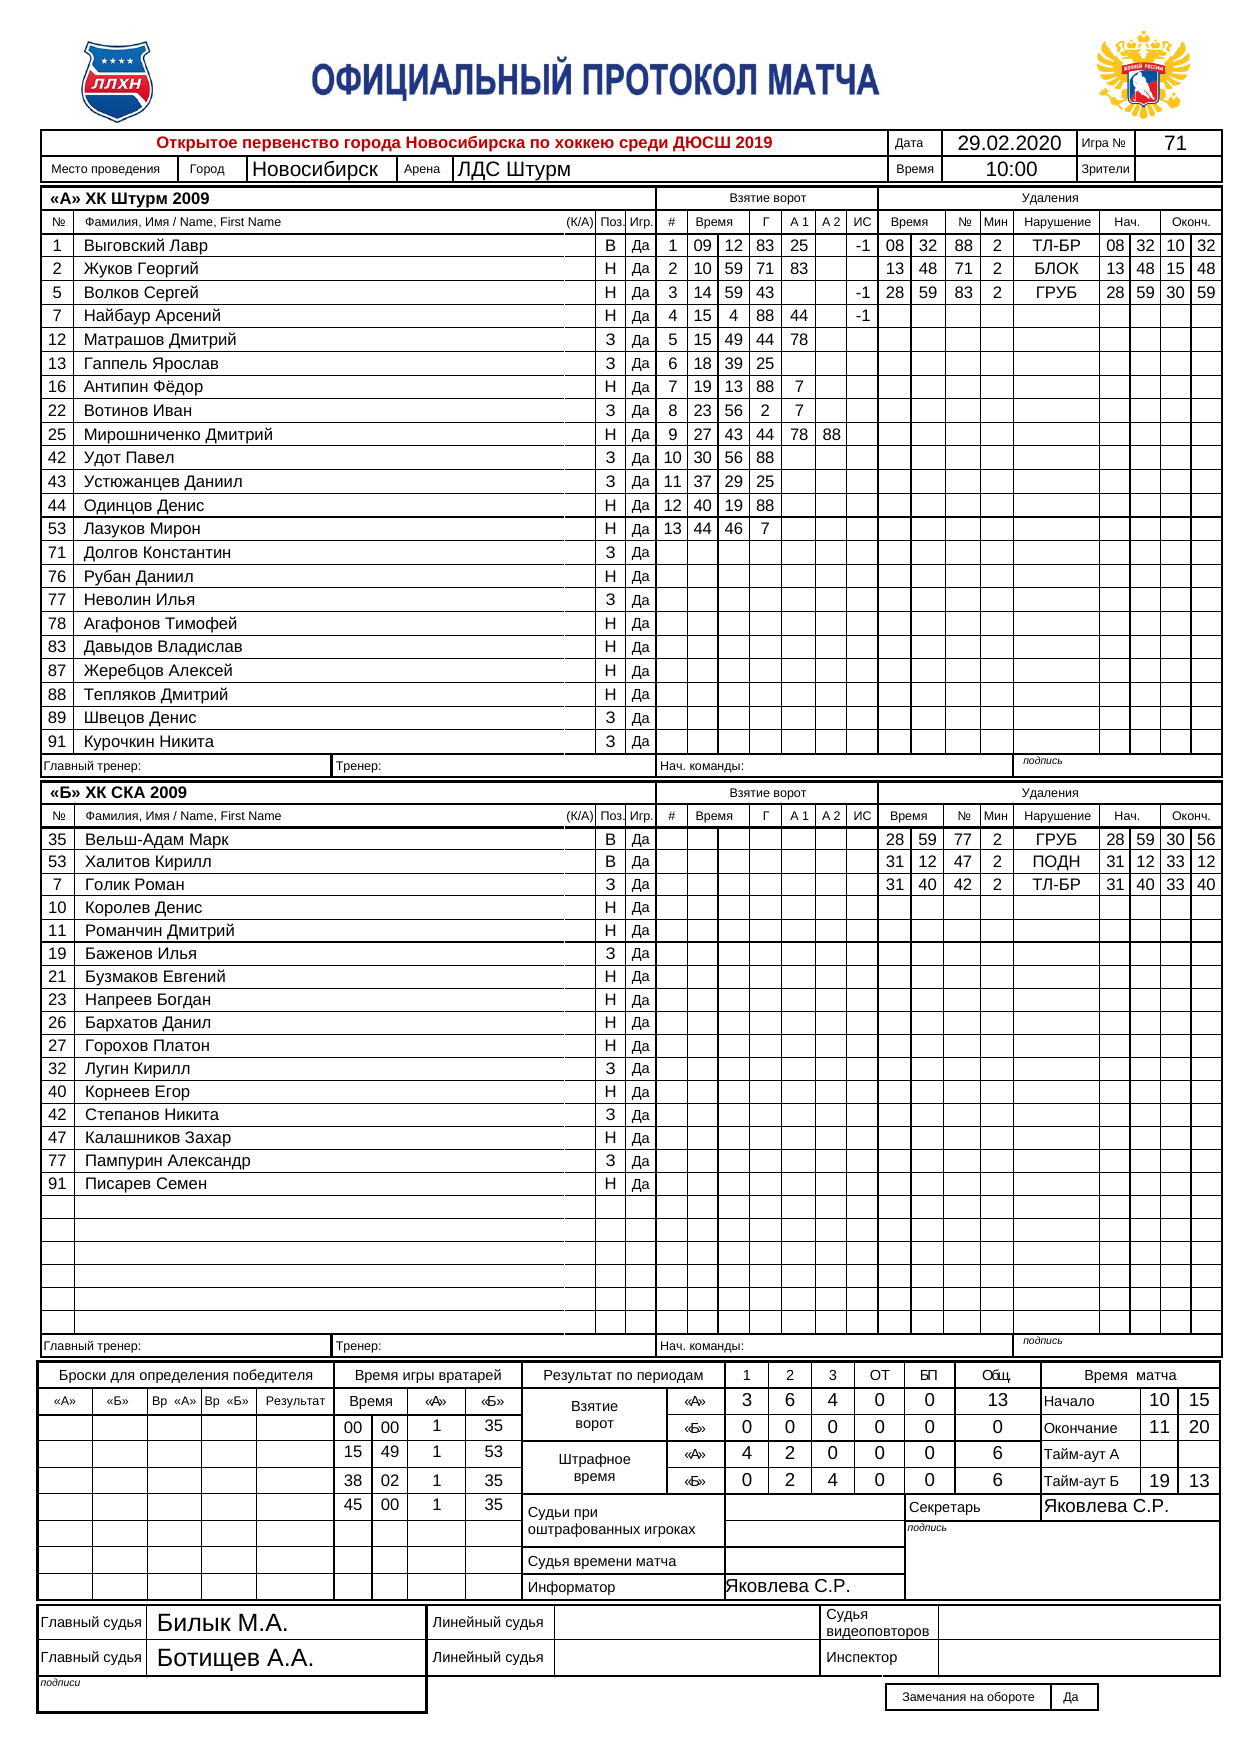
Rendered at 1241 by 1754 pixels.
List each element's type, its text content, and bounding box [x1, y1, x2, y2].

table_cell [782, 1173, 815, 1195]
table_cell [946, 423, 980, 445]
table_cell [912, 1058, 943, 1079]
table_cell -1 [847, 305, 877, 327]
table_cell [1192, 1058, 1221, 1079]
table_cell [750, 1012, 781, 1033]
table_cell [1100, 1012, 1129, 1033]
table_cell [750, 683, 781, 706]
table_cell [912, 920, 943, 941]
table_cell [1192, 707, 1221, 729]
table_cell [816, 588, 846, 611]
table_cell [657, 829, 687, 849]
table_cell [565, 423, 595, 445]
table_cell [981, 470, 1013, 493]
table_cell [1131, 659, 1160, 682]
table_cell [912, 966, 943, 987]
table_cell [565, 612, 595, 634]
table_cell [1161, 636, 1190, 658]
table_cell [1014, 1035, 1099, 1057]
table_cell [1100, 352, 1129, 374]
table_cell [1131, 1219, 1160, 1241]
table_cell [1100, 518, 1129, 540]
table_cell [1131, 305, 1160, 327]
table_cell 0 [769, 1415, 811, 1440]
table_cell [565, 1265, 595, 1287]
table_cell 16 [42, 376, 73, 398]
table_cell [816, 730, 846, 753]
table_cell 40 [1131, 874, 1160, 895]
table_cell [1100, 423, 1129, 445]
table_cell [946, 399, 980, 422]
table_cell [565, 874, 595, 895]
table_cell [782, 518, 815, 540]
table_cell [657, 943, 687, 964]
table_cell З [596, 730, 625, 753]
table_cell [750, 874, 781, 895]
table_cell Фамилия, Имя / Name, First Name [75, 805, 565, 826]
table_cell 33 [1161, 874, 1190, 895]
table_cell [879, 1058, 910, 1079]
table_cell [981, 376, 1013, 398]
table_cell [93, 1547, 147, 1573]
table_cell [944, 1058, 980, 1079]
table_cell [1014, 305, 1099, 327]
table_cell [1014, 1081, 1099, 1103]
table_cell Да [626, 565, 655, 587]
table_cell [565, 707, 595, 729]
table_cell [1100, 1104, 1129, 1126]
table_cell [879, 328, 910, 351]
table_cell [1014, 518, 1099, 540]
table_cell [879, 730, 910, 753]
table_cell [1161, 305, 1190, 327]
table_cell [981, 1219, 1013, 1241]
table_cell Нач. команды: [657, 1335, 1012, 1356]
table_cell [1014, 1219, 1099, 1241]
table_cell Нач. [1100, 211, 1160, 233]
table_cell 00 [335, 1416, 371, 1440]
table_cell 2 [42, 257, 73, 280]
table_cell [1131, 683, 1160, 706]
table_cell [1161, 352, 1190, 374]
table_cell [1192, 1288, 1221, 1310]
table_cell «Б» [668, 1468, 724, 1493]
table_cell 44 [782, 305, 815, 327]
table_cell Яковлева С.Р. [1042, 1495, 1219, 1520]
table_cell [750, 1265, 781, 1287]
table_cell 19 [42, 943, 74, 964]
table_cell [946, 518, 980, 540]
table_cell [688, 636, 717, 658]
table_cell [879, 518, 910, 540]
table_cell [1192, 494, 1221, 516]
table_cell [1014, 423, 1099, 445]
table_cell [148, 1494, 201, 1520]
table_cell Да [626, 423, 655, 445]
table_cell [946, 707, 980, 729]
table_cell Да [626, 829, 655, 849]
table_cell [1161, 1150, 1190, 1172]
table_cell [847, 829, 877, 849]
table_cell [688, 541, 717, 564]
table_cell [1100, 1058, 1129, 1079]
table_cell [981, 1311, 1013, 1333]
table_cell 71 [946, 257, 980, 280]
table_cell 2 [981, 850, 1013, 872]
table_cell 25 [750, 352, 781, 374]
table_cell [148, 1547, 201, 1573]
table_cell [879, 966, 910, 987]
table_cell [1192, 470, 1221, 493]
table_cell 88 [42, 683, 73, 706]
table_cell [565, 235, 595, 256]
table_cell [93, 1468, 147, 1493]
table_cell [879, 612, 910, 634]
table_cell [946, 565, 980, 587]
table_cell [726, 1548, 904, 1573]
table_cell 6 [769, 1389, 811, 1413]
table_cell [912, 659, 945, 682]
table_cell [565, 1196, 595, 1218]
table_cell [912, 541, 945, 564]
table_cell ТЛ-БР [1014, 235, 1099, 256]
table_cell [847, 423, 877, 445]
table_cell [719, 565, 749, 587]
table_cell 13 [42, 352, 73, 374]
table_cell [1161, 943, 1190, 964]
table_cell [847, 1058, 877, 1079]
table_cell [944, 1173, 980, 1195]
table_cell [944, 1150, 980, 1172]
table_cell 25 [42, 423, 73, 445]
table_cell [944, 1081, 980, 1103]
table_cell 88 [816, 423, 846, 445]
table_cell [688, 920, 717, 941]
table_cell [565, 659, 595, 682]
table_cell 31 [1100, 874, 1129, 895]
table_cell [257, 1547, 333, 1573]
table_cell [1131, 588, 1160, 611]
table_cell [1192, 896, 1221, 918]
table_cell [1014, 707, 1099, 729]
table_cell 7 [750, 518, 781, 540]
table_cell [816, 1242, 846, 1264]
table_cell [1192, 1219, 1221, 1241]
table_cell [879, 943, 910, 964]
table_cell [565, 829, 595, 849]
table_cell [1161, 399, 1190, 422]
table_cell Тренер: [333, 1335, 655, 1356]
table_cell 83 [782, 257, 815, 280]
table_cell [565, 588, 595, 611]
table_cell Вр «Б» [202, 1389, 256, 1413]
table_cell 42 [42, 1104, 74, 1126]
table_cell 91 [42, 730, 73, 753]
table_cell [879, 305, 910, 327]
table_cell [657, 636, 687, 658]
table_cell [1131, 1081, 1160, 1103]
table_cell 7 [782, 399, 815, 422]
table_cell Игр. [626, 211, 655, 233]
table_cell Тепляков Дмитрий [74, 683, 564, 706]
table_cell [782, 829, 815, 849]
table_cell [816, 920, 846, 941]
table_cell Одинцов Денис [74, 494, 564, 516]
table_cell 3 [657, 281, 687, 303]
table_cell [1014, 920, 1099, 941]
table_cell 2 [769, 1442, 811, 1467]
table_cell Халитов Кирилл [75, 850, 564, 872]
table_cell 42 [42, 446, 73, 469]
table_cell Да [626, 683, 655, 706]
table_cell [750, 1035, 781, 1057]
table_cell [816, 829, 846, 849]
table_cell [912, 1127, 943, 1149]
table_cell Время [688, 211, 749, 233]
table_cell [782, 612, 815, 634]
table_cell Главный судья [39, 1606, 146, 1639]
table_cell [688, 588, 717, 611]
table_cell [782, 707, 815, 729]
table_cell [1131, 352, 1160, 374]
table_cell [202, 1468, 256, 1493]
table_cell [1100, 328, 1129, 351]
table_cell [1131, 376, 1160, 398]
table_cell 71 [42, 541, 73, 564]
table_cell [782, 1104, 815, 1126]
table_cell [879, 683, 910, 706]
table_cell Н [596, 683, 625, 706]
table_cell 13 [719, 376, 749, 398]
table_cell А 2 [816, 805, 846, 826]
table_cell Н [596, 376, 625, 398]
table_cell [879, 423, 910, 445]
table_cell [912, 470, 945, 493]
table_cell 48 [1131, 257, 1160, 280]
table_cell 08 [1100, 235, 1129, 256]
table_cell Главный тренер: [42, 755, 330, 776]
table_cell [816, 683, 846, 706]
table_cell [981, 966, 1013, 987]
table_cell [1192, 1127, 1221, 1149]
table_cell [657, 1058, 687, 1079]
table_cell [657, 1311, 687, 1333]
table_cell [816, 896, 846, 918]
table_cell [981, 1058, 1013, 1079]
table_cell Н [596, 1127, 625, 1149]
table_cell Найбаур Арсений [74, 305, 564, 327]
table_cell [1014, 943, 1099, 964]
table_cell 0 [855, 1389, 904, 1413]
table_cell Главный тренер: [42, 1335, 330, 1356]
table_cell 0 [855, 1468, 904, 1493]
table_cell [688, 1012, 717, 1033]
table_cell [719, 943, 749, 964]
table_cell Да [626, 636, 655, 658]
table_cell [847, 470, 877, 493]
table_cell [565, 1127, 595, 1149]
table_cell [816, 328, 846, 351]
table_cell [719, 730, 749, 753]
table_cell [1100, 541, 1129, 564]
table_cell [1192, 1173, 1221, 1195]
table_cell Да [626, 943, 655, 964]
table_cell [847, 989, 877, 1011]
table_cell [688, 989, 717, 1011]
table_cell Степанов Никита [75, 1104, 564, 1126]
table_cell [626, 1311, 655, 1333]
table_cell Да [626, 896, 655, 918]
table_cell [750, 829, 781, 849]
table_cell [1192, 328, 1221, 351]
table_cell [1100, 588, 1129, 611]
table_cell [565, 850, 595, 872]
table_cell [1014, 588, 1099, 611]
table_cell Нач. [1100, 805, 1160, 826]
table_cell Время [688, 805, 749, 826]
table_cell [912, 1173, 943, 1195]
table_cell 32 [42, 1058, 74, 1079]
table_cell [816, 565, 846, 587]
table_cell 7 [657, 376, 687, 398]
table_cell [1014, 966, 1099, 987]
table_cell [912, 1265, 943, 1287]
table_cell [257, 1494, 333, 1520]
table_cell [981, 1242, 1013, 1264]
table_cell 78 [42, 612, 73, 634]
table_cell 88 [750, 446, 781, 469]
table_cell [1014, 1012, 1099, 1033]
table_cell [1100, 1265, 1129, 1287]
table_cell [944, 966, 980, 987]
table_cell 83 [750, 235, 781, 256]
table_cell [1192, 1265, 1221, 1287]
table_cell Судьи при оштрафованных игроках [523, 1495, 724, 1546]
table_header Замечания на обороте [887, 1685, 1050, 1709]
table_cell Бархатов Данил [75, 1012, 564, 1033]
table_header Да [1052, 1685, 1097, 1709]
table_cell [688, 896, 717, 918]
table_cell 09 [688, 235, 717, 256]
table_cell [75, 1242, 564, 1264]
table_cell [1161, 1288, 1190, 1310]
table_cell 10 [1161, 235, 1190, 256]
table_cell 15 [1161, 257, 1190, 280]
table_cell Да [626, 518, 655, 540]
table_cell [75, 1265, 564, 1287]
table_cell «Б» [668, 1415, 724, 1440]
table_cell [1100, 399, 1129, 422]
table_cell [912, 305, 945, 327]
table_cell [596, 1288, 625, 1310]
table_cell [626, 1288, 655, 1310]
table_cell [1192, 541, 1221, 564]
table_cell 49 [373, 1441, 407, 1467]
table_cell [1014, 399, 1099, 422]
table_cell Н [596, 423, 625, 445]
table_cell [912, 730, 945, 753]
table_cell [816, 1219, 846, 1241]
table_cell [1131, 565, 1160, 587]
table_cell [750, 1081, 781, 1103]
table_cell «А» [39, 1389, 92, 1413]
table_header Общ. [956, 1363, 1040, 1387]
table_cell [1131, 707, 1160, 729]
table_cell 88 [946, 235, 980, 256]
table_cell подпись [906, 1522, 1219, 1599]
table_cell [981, 1288, 1013, 1310]
table_cell Оконч. [1161, 805, 1221, 826]
table_cell 83 [42, 636, 73, 658]
table_cell подпись [1014, 1335, 1221, 1356]
table_cell [879, 1150, 910, 1172]
table_cell Да [626, 376, 655, 398]
table_cell [1099, 1682, 1220, 1711]
table_cell [1192, 1104, 1221, 1126]
table_cell [782, 1196, 815, 1218]
table_cell 83 [946, 281, 980, 303]
table_cell [565, 966, 595, 987]
table_cell [782, 850, 815, 872]
table_cell 2 [981, 874, 1013, 895]
table_cell Н [596, 612, 625, 634]
table_cell 59 [1192, 281, 1221, 303]
table_cell [750, 920, 781, 941]
table_cell 5 [42, 281, 73, 303]
table_cell [1192, 1012, 1221, 1033]
table_cell [782, 874, 815, 895]
table_cell [1014, 989, 1099, 1011]
table_cell [1192, 730, 1221, 753]
table_cell Г [750, 211, 781, 233]
table_cell [42, 1219, 74, 1241]
table_cell [750, 707, 781, 729]
table_cell Да [626, 235, 655, 256]
table_cell Да [626, 1127, 655, 1149]
table_cell [816, 636, 846, 658]
table_cell [981, 518, 1013, 540]
table_cell [1014, 1104, 1099, 1126]
table_cell Жуков Георгий [74, 257, 564, 280]
table_cell 35 [466, 1494, 521, 1520]
table_cell [1161, 989, 1190, 1011]
table_cell [596, 1219, 625, 1241]
table_cell 0 [956, 1415, 1040, 1440]
table_header 1 [726, 1363, 768, 1387]
table_cell [847, 565, 877, 587]
table_cell [565, 518, 595, 540]
table_cell Калашников Захар [75, 1127, 564, 1149]
table_cell Да [626, 707, 655, 729]
table_cell Романчин Дмитрий [75, 920, 564, 941]
table_cell [657, 659, 687, 682]
table_cell [565, 1242, 595, 1264]
table_cell [657, 896, 687, 918]
table_cell # [657, 805, 687, 826]
table_cell 47 [42, 1127, 74, 1149]
table_cell [657, 850, 687, 872]
table_cell [657, 565, 687, 587]
table_cell [565, 376, 595, 398]
table_header 3 [812, 1363, 854, 1387]
table_cell [782, 966, 815, 987]
table_cell [1131, 1104, 1160, 1126]
table_cell [1100, 494, 1129, 516]
table_cell [981, 1265, 1013, 1287]
table_cell 1 [408, 1494, 465, 1520]
table_cell [912, 399, 945, 422]
table_cell [719, 850, 749, 872]
table_cell 11 [42, 920, 74, 941]
table_header Игра № [1078, 131, 1134, 155]
table_cell [1161, 1081, 1190, 1103]
table_cell Г [750, 805, 781, 826]
table_cell [1131, 612, 1160, 634]
table_cell [847, 376, 877, 398]
table_cell 7 [42, 305, 73, 327]
table_cell [148, 1416, 201, 1440]
table_cell 37 [688, 470, 717, 493]
table_cell [626, 1219, 655, 1241]
table_cell 44 [750, 328, 781, 351]
table_cell 0 [812, 1415, 854, 1440]
table_cell Инспектор [821, 1640, 938, 1675]
table_cell [1161, 707, 1190, 729]
table_cell [202, 1494, 256, 1520]
table_cell [847, 707, 877, 729]
table_cell [657, 1173, 687, 1195]
table_cell [1100, 730, 1129, 753]
table_cell Да [626, 446, 655, 469]
table_cell [719, 1035, 749, 1057]
table_cell 59 [1131, 829, 1160, 849]
table_cell ГРУБ [1014, 281, 1099, 303]
table_cell 46 [719, 518, 749, 540]
table_cell [912, 328, 945, 351]
table_cell [879, 989, 910, 1011]
table_cell 2 [657, 257, 687, 280]
table_header Время матча [1042, 1363, 1219, 1387]
table_cell [1192, 1035, 1221, 1057]
table_cell [1131, 494, 1160, 516]
table_cell «Б » [466, 1389, 521, 1413]
table_cell [782, 636, 815, 658]
table_cell Жеребцов Алексей [74, 659, 564, 682]
table_cell [816, 1265, 846, 1287]
table_cell [981, 1081, 1013, 1103]
table_cell [75, 1196, 564, 1218]
table_cell [782, 683, 815, 706]
table_cell [912, 612, 945, 634]
table_cell [879, 494, 910, 516]
table_cell 10 [657, 446, 687, 469]
table_cell 23 [688, 399, 717, 422]
table_cell 33 [1161, 850, 1190, 872]
table_cell Лугин Кирилл [75, 1058, 564, 1079]
table_cell [1131, 541, 1160, 564]
table_cell [750, 565, 781, 587]
table_cell 0 [905, 1468, 954, 1493]
table_cell [657, 1127, 687, 1149]
table_cell [981, 1104, 1013, 1126]
table_cell 78 [782, 328, 815, 351]
table_cell 35 [466, 1416, 521, 1440]
table_cell [1131, 1058, 1160, 1079]
table_cell Курочкин Никита [74, 730, 564, 753]
table_cell [1131, 1035, 1160, 1057]
table_cell Н [596, 659, 625, 682]
table_cell 13 [879, 257, 910, 280]
table_cell [879, 1012, 910, 1033]
table_cell 28 [1100, 829, 1129, 849]
table_cell [912, 1311, 943, 1333]
table_cell [1192, 518, 1221, 540]
table_cell [1161, 1242, 1190, 1264]
table_cell [688, 1058, 717, 1079]
table_cell Голик Роман [75, 874, 564, 895]
table_cell Нарушение [1014, 805, 1099, 826]
table_cell № [42, 805, 74, 826]
table_cell [946, 612, 980, 634]
table_cell [847, 352, 877, 374]
table_cell 13 [657, 518, 687, 540]
table_cell [879, 1081, 910, 1103]
table_cell [1192, 565, 1221, 587]
table_cell [408, 1521, 465, 1546]
table_cell подписи [39, 1677, 425, 1711]
table_cell 56 [719, 399, 749, 422]
table_cell Оконч. [1161, 211, 1221, 233]
table_cell 08 [879, 235, 910, 256]
table_cell [596, 1311, 625, 1333]
table_cell [981, 1150, 1013, 1172]
table_cell [657, 966, 687, 987]
table_cell А 2 [816, 211, 846, 233]
table_cell [1100, 446, 1129, 469]
table_cell (К/А) [565, 805, 595, 826]
table_cell [428, 1677, 882, 1711]
table_cell [946, 470, 980, 493]
table_cell [688, 1150, 717, 1172]
table_cell [1014, 1150, 1099, 1172]
table_cell Да [626, 659, 655, 682]
table_header Результат по периодам [523, 1363, 724, 1387]
table_cell Фамилия, Имя / Name, First Name [74, 211, 565, 233]
table_cell Писарев Семен [75, 1173, 564, 1195]
table_cell 1 [42, 235, 73, 256]
table_cell [565, 1311, 595, 1333]
table_cell [688, 1288, 717, 1310]
table_cell [816, 257, 846, 280]
table_cell [782, 1242, 815, 1264]
table_cell 27 [688, 423, 717, 445]
table_cell [565, 281, 595, 303]
table_cell [750, 1196, 781, 1218]
table_cell [719, 1242, 749, 1264]
table_cell ТЛ-БР [1014, 874, 1099, 895]
table_cell [1192, 352, 1221, 374]
table_cell 27 [42, 1035, 74, 1057]
table_cell [1192, 1150, 1221, 1172]
table_header «А» ХК Штурм 2009 [42, 188, 655, 209]
table_cell [555, 1606, 819, 1639]
table_cell 7 [782, 376, 815, 398]
table_cell [1100, 896, 1129, 918]
table_cell [981, 707, 1013, 729]
table_cell [1192, 1196, 1221, 1218]
table_cell 19 [719, 494, 749, 516]
table_cell [782, 989, 815, 1011]
table_cell [782, 1150, 815, 1172]
table_cell Тайм-аут Б [1042, 1468, 1140, 1493]
table_cell [750, 1150, 781, 1172]
table_cell Судья видеоповторов [821, 1606, 938, 1639]
table_cell Да [626, 1104, 655, 1126]
table_cell [981, 1196, 1013, 1218]
table_cell [879, 1311, 910, 1333]
table_cell [1100, 636, 1129, 658]
table_cell [93, 1574, 147, 1599]
table_cell [466, 1521, 521, 1546]
table_cell [688, 850, 717, 872]
table_cell [1192, 989, 1221, 1011]
table_cell [879, 470, 910, 493]
table_cell [750, 636, 781, 658]
table_cell [688, 1104, 717, 1126]
table_cell [719, 896, 749, 918]
table_cell [1161, 470, 1190, 493]
table_cell 12 [1131, 850, 1160, 872]
table_cell [1192, 423, 1221, 445]
table_cell [944, 896, 980, 918]
table_cell [565, 1173, 595, 1195]
table_cell -1 [847, 281, 877, 303]
table_cell [782, 281, 815, 303]
table_cell [688, 1311, 717, 1333]
table_cell Да [626, 494, 655, 516]
table_cell [750, 896, 781, 918]
table_cell Вельш-Адам Марк [75, 829, 564, 849]
table_cell [1131, 896, 1160, 918]
table_cell Линейный судья [428, 1606, 554, 1639]
table_cell [719, 966, 749, 987]
table_cell № [946, 211, 980, 233]
table_cell [879, 541, 910, 564]
table_cell [1100, 1242, 1129, 1264]
table_cell [688, 1173, 717, 1195]
table_cell 6 [956, 1442, 1040, 1467]
table_cell [981, 989, 1013, 1011]
table_cell [626, 1265, 655, 1287]
table_cell [1161, 896, 1190, 918]
table_cell 28 [879, 281, 910, 303]
table_cell [1014, 636, 1099, 658]
table_cell [816, 850, 846, 872]
table_cell [750, 588, 781, 611]
table_cell [726, 1521, 904, 1546]
table_cell [879, 352, 910, 374]
table_cell [847, 1012, 877, 1033]
table_cell [719, 1311, 749, 1333]
table_cell 59 [1131, 281, 1160, 303]
table_cell 0 [905, 1415, 954, 1440]
table_cell Время [879, 211, 945, 233]
table_cell [879, 707, 910, 729]
table_cell [946, 446, 980, 469]
table_cell 59 [912, 281, 945, 303]
table_cell Место проведения [42, 157, 177, 181]
table_cell [1131, 989, 1160, 1011]
table_cell [847, 257, 877, 280]
table_cell [750, 989, 781, 1011]
table_cell [879, 920, 910, 941]
table_cell [912, 683, 945, 706]
table_cell Время [879, 805, 943, 826]
table_cell [257, 1441, 333, 1467]
table_cell [657, 1035, 687, 1057]
table_cell Арена [398, 157, 452, 181]
table_cell 48 [1192, 257, 1221, 280]
table_cell [466, 1547, 521, 1573]
table_cell [816, 966, 846, 987]
table_cell 7 [42, 874, 74, 895]
table_cell [1014, 1196, 1099, 1218]
table_cell 21 [42, 966, 74, 987]
table_cell [981, 328, 1013, 351]
table_cell 4 [812, 1468, 854, 1493]
table_cell [565, 399, 595, 422]
table_cell 0 [855, 1415, 904, 1440]
table_cell [816, 235, 846, 256]
table_cell [1131, 1150, 1160, 1172]
table_cell Да [626, 612, 655, 634]
table_header Время игры вратарей [335, 1363, 521, 1387]
table_cell [408, 1547, 465, 1573]
table_cell [912, 1150, 943, 1172]
table_cell [946, 636, 980, 658]
table_cell 02 [373, 1468, 407, 1493]
table_cell [1141, 1441, 1177, 1467]
table_cell [148, 1574, 201, 1599]
table_cell [1192, 659, 1221, 682]
table_cell [981, 446, 1013, 469]
table_cell [981, 683, 1013, 706]
table_cell 30 [1161, 281, 1190, 303]
table_cell [1131, 943, 1160, 964]
table_cell [42, 1196, 74, 1218]
table_cell [1161, 1012, 1190, 1033]
table_cell [816, 1035, 846, 1057]
table_cell Пампурин Александр [75, 1150, 564, 1172]
table_cell 78 [782, 423, 815, 445]
table_cell [847, 1265, 877, 1287]
table_header ОТ [855, 1363, 904, 1387]
table_cell [565, 943, 595, 964]
table_cell [1014, 1311, 1099, 1333]
table_cell [688, 943, 717, 964]
table_cell 6 [657, 352, 687, 374]
table_cell [879, 588, 910, 611]
table_cell З [596, 707, 625, 729]
table_cell 1 [408, 1441, 465, 1467]
table_cell [1131, 1288, 1160, 1310]
table_cell [981, 565, 1013, 587]
table_cell 2 [750, 399, 781, 422]
table_cell [946, 328, 980, 351]
table_cell ИС [847, 211, 877, 233]
table_cell Горохов Платон [75, 1035, 564, 1057]
table_cell [782, 896, 815, 918]
table_cell Поз. [596, 211, 625, 233]
table_cell Мин [981, 211, 1013, 233]
table_cell [719, 920, 749, 941]
table_cell [944, 1035, 980, 1057]
table_cell [657, 730, 687, 753]
table_cell [1131, 920, 1160, 941]
table_cell [1131, 1242, 1160, 1264]
table_cell [335, 1521, 371, 1546]
table_cell [1100, 966, 1129, 987]
table_cell [39, 1547, 92, 1573]
table_cell 15 [688, 328, 717, 351]
picture [5, 28, 1197, 129]
table_cell Да [626, 1012, 655, 1033]
table_cell [946, 305, 980, 327]
table_cell [719, 1058, 749, 1079]
table_cell 13 [956, 1389, 1040, 1413]
table_cell 20 [1179, 1415, 1219, 1440]
table_cell [565, 1219, 595, 1241]
table_cell З [596, 874, 625, 895]
table_cell [719, 1081, 749, 1103]
table_cell 88 [750, 376, 781, 398]
table_cell [1161, 1104, 1190, 1126]
table_cell [847, 1242, 877, 1264]
table_cell [981, 636, 1013, 658]
table_cell [782, 730, 815, 753]
table_cell 6 [956, 1468, 1040, 1493]
table_cell Н [596, 494, 625, 516]
table_cell [202, 1574, 256, 1599]
table_cell [565, 470, 595, 493]
table_cell [719, 1150, 749, 1172]
table_cell [879, 1265, 910, 1287]
table_cell 4 [719, 305, 749, 327]
table_cell Да [626, 588, 655, 611]
table_cell 91 [42, 1173, 74, 1195]
table_cell [847, 1150, 877, 1172]
table_cell [847, 1288, 877, 1310]
table_cell [1100, 470, 1129, 493]
table_cell [1131, 636, 1160, 658]
table_cell [1100, 683, 1129, 706]
table_cell 43 [42, 470, 73, 493]
table_cell [847, 541, 877, 564]
table_cell [1161, 446, 1190, 469]
table_cell [657, 920, 687, 941]
table_cell [782, 446, 815, 469]
table_cell 43 [719, 423, 749, 445]
table_cell Информатор [523, 1575, 724, 1599]
table_cell [782, 1012, 815, 1033]
table_cell [879, 1035, 910, 1057]
table_cell «А» [668, 1389, 724, 1413]
table_cell [1192, 966, 1221, 987]
table_cell 13 [1179, 1468, 1219, 1493]
table_cell [688, 1035, 717, 1057]
table_cell [879, 1219, 910, 1241]
table_cell [1014, 1288, 1099, 1310]
table_cell [719, 1127, 749, 1149]
table_cell Волков Сергей [74, 281, 564, 303]
table_cell [596, 1242, 625, 1264]
table_cell [1100, 707, 1129, 729]
table_cell 4 [726, 1442, 768, 1467]
table_cell [657, 874, 687, 895]
table_cell Да [626, 874, 655, 895]
table_cell [912, 446, 945, 469]
table_cell [847, 943, 877, 964]
table_cell [1100, 659, 1129, 682]
table_cell [944, 1311, 980, 1333]
table_cell ЛДС Штурм [454, 157, 887, 181]
table_cell 35 [466, 1468, 521, 1493]
table_cell [1192, 683, 1221, 706]
table_cell [719, 541, 749, 564]
table_cell [1014, 328, 1099, 351]
table_cell 12 [1192, 850, 1221, 872]
table_cell [981, 423, 1013, 445]
table_cell [847, 518, 877, 540]
table_cell 10:00 [943, 157, 1076, 181]
table_cell «А» [668, 1442, 724, 1467]
table_cell Судья времени матча [523, 1548, 724, 1573]
table_cell [879, 565, 910, 587]
table_cell [946, 352, 980, 374]
table_cell 19 [688, 376, 717, 398]
table_cell [657, 683, 687, 706]
table_cell Да [626, 1035, 655, 1057]
table_cell [1192, 1311, 1221, 1333]
table_cell Окончание [1042, 1415, 1140, 1440]
table_cell Да [626, 966, 655, 987]
table_cell 13 [1100, 257, 1129, 280]
table_cell ГРУБ [1014, 829, 1099, 849]
table_cell [688, 966, 717, 987]
table_cell 00 [373, 1416, 407, 1440]
table_cell [688, 565, 717, 587]
table_cell [816, 518, 846, 540]
table_cell 31 [879, 850, 910, 872]
table_cell [1100, 920, 1129, 941]
table_cell [912, 1242, 943, 1264]
table_cell 8 [657, 399, 687, 422]
table_cell 42 [944, 874, 980, 895]
table_cell Н [596, 989, 625, 1011]
table_cell З [596, 541, 625, 564]
table_cell [1192, 943, 1221, 964]
table_cell [879, 1104, 910, 1126]
table_cell 1 [657, 235, 687, 256]
table_cell [93, 1521, 147, 1546]
table_cell [782, 1081, 815, 1103]
table_header Удаления [879, 783, 1221, 803]
table_cell 40 [912, 874, 943, 895]
table_cell [981, 1127, 1013, 1149]
table_cell БЛОК [1014, 257, 1099, 280]
table_cell 10 [688, 257, 717, 280]
table_cell 0 [855, 1442, 904, 1467]
table_cell 40 [688, 494, 717, 516]
table_cell [782, 920, 815, 941]
table_cell Бузмаков Евгений [75, 966, 564, 987]
table_cell 25 [782, 235, 815, 256]
table_cell [879, 1196, 910, 1218]
table_cell [912, 1288, 943, 1310]
table_cell [981, 305, 1013, 327]
table_cell Время [889, 157, 941, 181]
table_cell [847, 683, 877, 706]
table_cell 9 [657, 423, 687, 445]
table_cell Давыдов Владислав [74, 636, 564, 658]
table_cell [657, 1150, 687, 1172]
table_cell Билык М.А. [147, 1606, 425, 1639]
table_cell [1161, 1058, 1190, 1079]
table_cell [39, 1416, 92, 1440]
table_cell Н [596, 518, 625, 540]
table_cell Н [596, 636, 625, 658]
table_cell [257, 1521, 333, 1546]
table_cell [565, 1104, 595, 1126]
table_cell «А» [408, 1389, 465, 1413]
table_cell [1014, 659, 1099, 682]
table_cell [912, 636, 945, 658]
table_cell [879, 376, 910, 398]
table_cell [847, 966, 877, 987]
table_cell [946, 541, 980, 564]
table_cell [912, 1081, 943, 1103]
table_cell Зрители [1078, 157, 1134, 181]
table_cell [1100, 1288, 1129, 1310]
table_cell 3 [726, 1389, 768, 1413]
table_cell [719, 1219, 749, 1241]
table_header Дата [889, 131, 941, 155]
table_cell 56 [1192, 829, 1221, 849]
table_cell 30 [688, 446, 717, 469]
table_cell [816, 494, 846, 516]
table_cell [1161, 1265, 1190, 1287]
table_cell [981, 1173, 1013, 1195]
table_cell [657, 588, 687, 611]
table_cell [912, 943, 943, 964]
table_cell Да [626, 1058, 655, 1079]
table_cell [981, 943, 1013, 964]
table_cell [879, 636, 910, 658]
table_cell [1014, 1173, 1099, 1195]
table_cell [1161, 376, 1190, 398]
table_cell 0 [726, 1468, 768, 1493]
table_cell [565, 683, 595, 706]
table_cell [1100, 1173, 1129, 1195]
table_cell [565, 565, 595, 587]
table_cell [688, 1242, 717, 1264]
table_cell [335, 1574, 371, 1599]
table_cell 2 [981, 257, 1013, 280]
table_cell [719, 659, 749, 682]
table_cell 12 [42, 328, 73, 351]
table_cell З [596, 399, 625, 422]
table_cell [816, 1150, 846, 1172]
table_cell [1192, 305, 1221, 327]
table_cell 18 [688, 352, 717, 374]
table_cell [1131, 446, 1160, 469]
table_cell [750, 659, 781, 682]
table_cell [816, 399, 846, 422]
table_cell 59 [719, 257, 749, 280]
table_cell 28 [1100, 281, 1129, 303]
table_cell Штрафное время [523, 1442, 666, 1493]
table_cell [688, 683, 717, 706]
table_cell [912, 352, 945, 374]
table_cell [944, 943, 980, 964]
table_cell Н [596, 896, 625, 918]
table_cell [1014, 1265, 1099, 1287]
table_cell [657, 612, 687, 634]
table_cell Да [626, 328, 655, 351]
table_cell 12 [912, 850, 943, 872]
table_cell [1192, 588, 1221, 611]
table_cell [726, 1495, 904, 1520]
table_cell Рубан Даниил [74, 565, 564, 587]
table_cell [148, 1468, 201, 1493]
table_cell [981, 1035, 1013, 1057]
table_cell [1192, 446, 1221, 469]
table_header Взятие ворот [657, 783, 877, 803]
table_cell Агафонов Тимофей [74, 612, 564, 634]
table_cell (К/А) [565, 211, 595, 233]
table_cell [782, 1058, 815, 1079]
table_cell 53 [466, 1441, 521, 1467]
table_cell [981, 494, 1013, 516]
table_cell [688, 612, 717, 634]
table_cell [657, 1012, 687, 1033]
table_cell [1161, 494, 1190, 516]
table_cell [657, 1196, 687, 1218]
table_cell [565, 352, 595, 374]
table_cell [148, 1441, 201, 1467]
table_cell [847, 659, 877, 682]
table_header Взятие ворот [657, 188, 877, 209]
table_cell [946, 730, 980, 753]
table_cell [879, 1288, 910, 1310]
table_cell 19 [1141, 1468, 1177, 1493]
table_cell [847, 636, 877, 658]
table_cell [782, 588, 815, 611]
table_cell [657, 1288, 687, 1310]
table_cell [847, 1104, 877, 1126]
table_cell [847, 494, 877, 516]
table_cell 56 [719, 446, 749, 469]
table_cell З [596, 1150, 625, 1172]
table_cell [847, 1311, 877, 1333]
table_cell [1100, 1150, 1129, 1172]
table_cell 2 [769, 1468, 811, 1493]
table_cell [1014, 612, 1099, 634]
table_cell [1192, 399, 1221, 422]
table_cell Матрашов Дмитрий [74, 328, 564, 351]
table_cell [816, 446, 846, 469]
table_cell [1136, 157, 1221, 181]
table_cell [847, 850, 877, 872]
table_cell 10 [42, 896, 74, 918]
table_cell [816, 1104, 846, 1126]
table_cell Королев Денис [75, 896, 564, 918]
table_cell [1192, 376, 1221, 398]
table_cell 5 [657, 328, 687, 351]
table_cell [1161, 920, 1190, 941]
table_cell [1192, 612, 1221, 634]
table_cell Н [596, 920, 625, 941]
table_cell [944, 989, 980, 1011]
table_cell [688, 1265, 717, 1287]
table_cell З [596, 588, 625, 611]
table_cell [847, 874, 877, 895]
table_cell Напреев Богдан [75, 989, 564, 1011]
table_cell [816, 659, 846, 682]
table_cell [148, 1521, 201, 1546]
table_cell [816, 1012, 846, 1033]
table_cell [373, 1547, 407, 1573]
table_cell Корнеев Егор [75, 1081, 564, 1103]
table_cell [847, 399, 877, 422]
table_cell Долгов Константин [74, 541, 564, 564]
table_header 2 [769, 1363, 811, 1387]
table_cell [750, 541, 781, 564]
table_cell [565, 1081, 595, 1103]
table_cell [39, 1468, 92, 1493]
table_cell [1014, 565, 1099, 587]
table_cell [981, 399, 1013, 422]
table_cell 77 [944, 829, 980, 849]
table_cell [93, 1441, 147, 1467]
table_cell [847, 446, 877, 469]
table_cell [847, 1173, 877, 1195]
table_cell [847, 1035, 877, 1057]
table_cell Н [596, 1081, 625, 1103]
table_cell [816, 874, 846, 895]
table_cell 10 [1141, 1389, 1177, 1413]
table_cell [42, 1288, 74, 1310]
table_cell [1100, 1219, 1129, 1241]
table_cell [816, 1196, 846, 1218]
table_cell Устюжанцев Даниил [74, 470, 564, 493]
table_cell [782, 470, 815, 493]
table_cell [1014, 376, 1099, 398]
table_cell [847, 328, 877, 351]
table_cell [782, 1311, 815, 1333]
table_cell Да [626, 281, 655, 303]
table_cell 39 [719, 352, 749, 374]
table_cell [39, 1494, 92, 1520]
table_cell [912, 1012, 943, 1033]
table_cell [750, 1058, 781, 1079]
table_cell 14 [688, 281, 717, 303]
table_cell [782, 943, 815, 964]
table_cell [719, 1265, 749, 1287]
table_cell [816, 989, 846, 1011]
table_cell [1100, 1081, 1129, 1103]
table_cell Поз. [596, 805, 625, 826]
table_cell [373, 1521, 407, 1546]
table_cell Новосибирск [248, 157, 396, 181]
table_cell [847, 730, 877, 753]
table_cell [657, 1265, 687, 1287]
table_cell [1014, 896, 1099, 918]
table_cell Да [626, 1150, 655, 1172]
table_cell Тайм-аут А [1042, 1441, 1140, 1467]
table_header БП [905, 1363, 954, 1387]
table_cell 11 [657, 470, 687, 493]
table_cell [1161, 328, 1190, 351]
table_cell З [596, 446, 625, 469]
table_cell [39, 1441, 92, 1467]
table_cell [596, 1265, 625, 1287]
table_cell [782, 1219, 815, 1241]
table_cell 28 [879, 829, 910, 849]
table_cell [750, 1104, 781, 1126]
table_cell 53 [42, 850, 74, 872]
table_cell [981, 612, 1013, 634]
table_cell Лазуков Мирон [74, 518, 564, 540]
table_cell -1 [847, 235, 877, 256]
table_cell [565, 730, 595, 753]
table_cell 44 [42, 494, 73, 516]
table_cell [688, 659, 717, 682]
table_cell [816, 305, 846, 327]
table_cell [657, 1081, 687, 1103]
table_cell Взятие ворот [523, 1389, 666, 1440]
table_cell З [596, 328, 625, 351]
table_cell [816, 352, 846, 374]
table_cell 44 [750, 423, 781, 445]
table_cell [257, 1416, 333, 1440]
table_cell [75, 1219, 564, 1241]
table_cell [847, 1127, 877, 1149]
table_cell [847, 920, 877, 941]
table_cell [816, 1127, 846, 1149]
table_cell [565, 305, 595, 327]
table_cell [565, 1012, 595, 1033]
table_cell [847, 896, 877, 918]
table_cell 77 [42, 588, 73, 611]
table_cell 15 [1179, 1389, 1219, 1413]
table_cell [1100, 565, 1129, 587]
table_cell 15 [335, 1441, 371, 1467]
table_cell 35 [42, 829, 74, 849]
table_cell [750, 1127, 781, 1149]
table_cell [1014, 470, 1099, 493]
table_cell [719, 612, 749, 634]
table_cell Да [626, 920, 655, 941]
table_cell 23 [42, 989, 74, 1011]
table_header 29.02.2020 [943, 131, 1076, 155]
table_cell [981, 896, 1013, 918]
table_cell [981, 920, 1013, 941]
table_header 71 [1136, 131, 1221, 155]
table_cell [816, 376, 846, 398]
table_cell 11 [1141, 1415, 1177, 1440]
table_cell [912, 588, 945, 611]
table_cell 45 [335, 1494, 371, 1520]
table_cell [750, 1173, 781, 1195]
table_cell [1131, 1196, 1160, 1218]
table_header Открытое первенство города Новосибирска по хоккею среди ДЮСШ 2019 [42, 131, 887, 155]
table_cell [565, 989, 595, 1011]
table_cell 88 [750, 494, 781, 516]
table_cell [688, 707, 717, 729]
table_cell 4 [657, 305, 687, 327]
table_cell [1131, 470, 1160, 493]
table_cell [1161, 588, 1190, 611]
table_cell [626, 1242, 655, 1264]
table_cell [981, 659, 1013, 682]
table_cell 2 [981, 235, 1013, 256]
table_cell 1 [408, 1468, 465, 1493]
table_cell [816, 1081, 846, 1103]
table_cell [912, 565, 945, 587]
table_cell Антипин Фёдор [74, 376, 564, 398]
table_cell [1100, 1196, 1129, 1218]
table_cell 59 [912, 829, 943, 849]
table_cell Да [626, 470, 655, 493]
table_cell [373, 1574, 407, 1599]
table_cell [719, 683, 749, 706]
table_cell [257, 1574, 333, 1599]
table_cell Н [596, 966, 625, 987]
table_cell [1131, 399, 1160, 422]
table_cell 87 [42, 659, 73, 682]
table_cell [1161, 659, 1190, 682]
table_header Броски для определения победителя [39, 1363, 333, 1387]
table_cell [657, 1104, 687, 1126]
table_cell З [596, 943, 625, 964]
table_cell ИС [847, 805, 877, 826]
table_cell [596, 1196, 625, 1218]
table_cell 47 [944, 850, 980, 872]
table_cell Выговский Лавр [74, 235, 564, 256]
table_cell [1100, 612, 1129, 634]
table_cell [879, 896, 910, 918]
table_cell 0 [905, 1442, 954, 1467]
table_cell [944, 1219, 980, 1241]
table_cell 44 [688, 518, 717, 540]
table_cell 38 [335, 1468, 371, 1493]
table_cell Нарушение [1014, 211, 1099, 233]
table_cell [944, 1012, 980, 1033]
table_cell 88 [750, 305, 781, 327]
table_cell [782, 1288, 815, 1310]
table_cell [1161, 1196, 1190, 1218]
table_cell [1161, 683, 1190, 706]
table_cell [1131, 518, 1160, 540]
table_cell [879, 399, 910, 422]
table_cell [719, 1288, 749, 1310]
table_cell Игр. [626, 805, 655, 826]
table_cell [719, 829, 749, 849]
table_cell 32 [912, 235, 945, 256]
table_cell [847, 588, 877, 611]
table_cell Н [596, 1035, 625, 1057]
table_cell Н [596, 257, 625, 280]
table_cell [719, 1012, 749, 1033]
table_cell [750, 1219, 781, 1241]
table_cell 89 [42, 707, 73, 729]
table_cell [1192, 920, 1221, 941]
table_cell [466, 1574, 521, 1599]
table_cell [782, 494, 815, 516]
table_cell [565, 636, 595, 658]
table_cell [981, 1012, 1013, 1033]
table_cell [555, 1640, 819, 1675]
table_cell [202, 1416, 256, 1440]
table_cell [42, 1311, 74, 1333]
table_cell [816, 943, 846, 964]
table_cell [879, 659, 910, 682]
table_cell 30 [1161, 829, 1190, 849]
table_cell Да [626, 352, 655, 374]
table_cell 12 [719, 235, 749, 256]
table_cell [816, 1173, 846, 1195]
table_cell Время [335, 1389, 407, 1413]
table_cell [1179, 1441, 1219, 1467]
table_cell 53 [42, 518, 73, 540]
table_cell [1161, 966, 1190, 987]
table_cell [816, 707, 846, 729]
table_cell Да [626, 1173, 655, 1195]
table_cell [565, 328, 595, 351]
table_cell 22 [42, 399, 73, 422]
table_cell [565, 1058, 595, 1079]
table_cell Начало [1042, 1389, 1140, 1413]
table_cell [912, 1196, 943, 1218]
table_cell З [596, 352, 625, 374]
table_header «Б» ХК СКА 2009 [42, 783, 655, 803]
table_cell [1161, 518, 1190, 540]
table_cell [912, 1219, 943, 1241]
table_cell Яковлева С.Р. [726, 1575, 904, 1599]
table_cell [335, 1547, 371, 1573]
table_cell [657, 1219, 687, 1241]
table_header Удаления [879, 188, 1221, 209]
table_cell [1131, 423, 1160, 445]
table_cell [847, 612, 877, 634]
table_cell 4 [812, 1389, 854, 1413]
table_cell [946, 588, 980, 611]
table_cell [816, 1288, 846, 1310]
table_cell [847, 1196, 877, 1218]
table_cell [1161, 1035, 1190, 1057]
table_cell [1100, 1127, 1129, 1149]
table_cell [719, 1196, 749, 1218]
table_cell [912, 896, 943, 918]
table_cell [1161, 423, 1190, 445]
table_cell [565, 1035, 595, 1057]
table_cell [39, 1521, 92, 1546]
table_cell Секретарь [906, 1495, 1040, 1520]
table_cell [688, 730, 717, 753]
table_cell [750, 730, 781, 753]
table_cell [912, 518, 945, 540]
table_cell [688, 829, 717, 849]
table_cell [946, 659, 980, 682]
table_cell [944, 1104, 980, 1126]
table_cell В [596, 235, 625, 256]
table_cell [1131, 1127, 1160, 1149]
table_cell [981, 588, 1013, 611]
table_cell [750, 850, 781, 872]
table_cell [816, 1058, 846, 1079]
table_cell [946, 376, 980, 398]
table_cell [688, 1219, 717, 1241]
table_cell [626, 1196, 655, 1218]
table_cell [719, 1104, 749, 1126]
table_cell Да [626, 541, 655, 564]
table_cell [816, 541, 846, 564]
table_cell [75, 1311, 564, 1333]
table_cell [565, 494, 595, 516]
table_cell [565, 1150, 595, 1172]
table_cell [1161, 565, 1190, 587]
table_cell 31 [1100, 850, 1129, 872]
table_cell [981, 730, 1013, 753]
table_cell 2 [981, 281, 1013, 303]
table_cell [1014, 541, 1099, 564]
table_cell ПОДН [1014, 850, 1099, 872]
table_cell [1131, 1311, 1160, 1333]
table_cell [750, 1288, 781, 1310]
table_cell 40 [1192, 874, 1221, 895]
table_cell 00 [373, 1494, 407, 1520]
table_cell [944, 1127, 980, 1149]
table_cell [565, 541, 595, 564]
table_cell Да [626, 989, 655, 1011]
table_cell 59 [719, 281, 749, 303]
table_cell 29 [719, 470, 749, 493]
table_cell [912, 989, 943, 1011]
table_cell Швецов Денис [74, 707, 564, 729]
table_cell 77 [42, 1150, 74, 1172]
table_cell [939, 1606, 1219, 1639]
table_cell [847, 1219, 877, 1241]
table_cell [1131, 1265, 1160, 1287]
table_cell Вр «А» [148, 1389, 201, 1413]
table_cell [750, 612, 781, 634]
table_cell [1100, 943, 1129, 964]
table_cell [1161, 730, 1190, 753]
table_cell Да [626, 1081, 655, 1103]
table_cell [719, 636, 749, 658]
table_cell [782, 1265, 815, 1287]
table_cell [912, 1104, 943, 1126]
table_cell [1014, 494, 1099, 516]
table_cell З [596, 1058, 625, 1079]
table_cell Да [626, 305, 655, 327]
table_cell Н [596, 305, 625, 327]
table_cell [1131, 328, 1160, 351]
table_cell [912, 707, 945, 729]
table_cell [1100, 1311, 1129, 1333]
table_cell [1161, 1127, 1190, 1149]
table_cell [912, 376, 945, 398]
table_cell [1014, 730, 1099, 753]
table_cell [750, 1311, 781, 1333]
table_cell [912, 1035, 943, 1057]
table_cell [912, 423, 945, 445]
table_cell 43 [750, 281, 781, 303]
table_cell [719, 707, 749, 729]
table_cell Тренер: [333, 755, 655, 776]
table_cell [565, 920, 595, 941]
table_cell подпись [1014, 755, 1221, 776]
table_cell [782, 565, 815, 587]
table_cell [1014, 683, 1099, 706]
table_cell [565, 1288, 595, 1310]
table_cell 71 [750, 257, 781, 280]
table_cell [1161, 1311, 1190, 1333]
table_cell [257, 1468, 333, 1493]
table_cell [1131, 730, 1160, 753]
table_cell [1100, 989, 1129, 1011]
table_cell З [596, 470, 625, 493]
table_cell [1014, 1127, 1099, 1149]
table_cell Гаппель Ярослав [74, 352, 564, 374]
table_cell 15 [688, 305, 717, 327]
table_cell [1100, 305, 1129, 327]
table_cell Н [596, 1012, 625, 1033]
table_cell [1161, 1173, 1190, 1195]
table_cell 76 [42, 565, 73, 587]
table_cell [879, 1173, 910, 1195]
table_cell Н [596, 565, 625, 587]
table_cell [565, 896, 595, 918]
table_cell Н [596, 281, 625, 303]
table_cell [1131, 1012, 1160, 1033]
table_cell # [657, 211, 687, 233]
table_cell [1014, 1242, 1099, 1264]
table_cell [1192, 1242, 1221, 1264]
table_cell [912, 494, 945, 516]
table_cell 0 [726, 1415, 768, 1440]
table_cell Да [626, 257, 655, 280]
table_cell 2 [981, 829, 1013, 849]
table_cell Линейный судья [428, 1640, 554, 1675]
table_cell Н [596, 1173, 625, 1195]
table_cell Удот Павел [74, 446, 564, 469]
table_cell [1161, 541, 1190, 564]
table_cell [879, 1127, 910, 1149]
table_cell [782, 659, 815, 682]
table_cell [719, 1173, 749, 1195]
table_cell Неволин Илья [74, 588, 564, 611]
table_cell [1131, 966, 1160, 987]
table_cell [719, 588, 749, 611]
table_cell [816, 281, 846, 303]
table_cell [782, 1035, 815, 1057]
table_cell [1161, 612, 1190, 634]
table_cell 0 [905, 1389, 954, 1413]
table_cell [1161, 1219, 1190, 1241]
table_cell Баженов Илья [75, 943, 564, 964]
table_cell Да [626, 730, 655, 753]
table_cell Результат [257, 1389, 333, 1413]
table_cell Вотинов Иван [74, 399, 564, 422]
table_cell 12 [657, 494, 687, 516]
table_cell 1 [408, 1416, 465, 1440]
table_cell [75, 1288, 564, 1310]
table_cell [750, 1242, 781, 1264]
table_cell [42, 1265, 74, 1287]
table_cell [657, 541, 687, 564]
table_cell Ботищев А.А. [147, 1640, 425, 1675]
table_cell [1192, 1081, 1221, 1103]
table_cell [1014, 1058, 1099, 1079]
table_cell [944, 1288, 980, 1310]
table_cell [939, 1640, 1219, 1675]
table_cell А 1 [782, 805, 815, 826]
table_cell Мирошниченко Дмитрий [74, 423, 564, 445]
table_cell № [944, 805, 980, 826]
table_cell [782, 352, 815, 374]
table_cell № [42, 211, 73, 233]
table_cell 0 [812, 1442, 854, 1467]
table_cell [750, 943, 781, 964]
table_cell [879, 1242, 910, 1264]
table_cell [657, 989, 687, 1011]
table_cell 32 [1131, 235, 1160, 256]
table_cell [981, 352, 1013, 374]
table_cell «Б» [93, 1389, 147, 1413]
table_cell В [596, 850, 625, 872]
table_cell [688, 874, 717, 895]
table_cell [688, 1127, 717, 1149]
table_cell [657, 1242, 687, 1264]
table_cell [750, 966, 781, 987]
table_cell 48 [912, 257, 945, 280]
table_cell [782, 1127, 815, 1149]
table_cell [816, 612, 846, 634]
table_cell [1192, 636, 1221, 658]
table_cell [1131, 1173, 1160, 1195]
table_cell [944, 920, 980, 941]
table_cell [42, 1242, 74, 1264]
table_cell [565, 257, 595, 280]
table_cell [719, 874, 749, 895]
table_cell [944, 1242, 980, 1264]
table_cell [816, 470, 846, 493]
table_cell Нач. команды: [657, 755, 1012, 776]
table_cell [202, 1441, 256, 1467]
table_cell [688, 1081, 717, 1103]
table_cell [202, 1521, 256, 1546]
table_cell [1014, 446, 1099, 469]
table_cell Город [179, 157, 246, 181]
table_cell 31 [879, 874, 910, 895]
table_cell Да [626, 850, 655, 872]
table_cell 32 [1192, 235, 1221, 256]
table_cell 25 [750, 470, 781, 493]
table_cell [1014, 352, 1099, 374]
table_cell [847, 1081, 877, 1103]
table_cell [946, 494, 980, 516]
table_cell [719, 989, 749, 1011]
table_cell [1100, 1035, 1129, 1057]
table_cell [688, 1196, 717, 1218]
table_cell [1100, 376, 1129, 398]
table_cell 26 [42, 1012, 74, 1033]
table_cell 49 [719, 328, 749, 351]
table_cell [39, 1574, 92, 1599]
table_cell А 1 [782, 211, 815, 233]
table_cell Главный судья [39, 1640, 146, 1675]
table_cell [202, 1547, 256, 1573]
table_cell [657, 707, 687, 729]
table_cell [565, 446, 595, 469]
table_cell 40 [42, 1081, 74, 1103]
table_cell [883, 1677, 1220, 1681]
table_cell [816, 1311, 846, 1333]
table_cell З [596, 1104, 625, 1126]
table_cell В [596, 829, 625, 849]
table_cell [981, 541, 1013, 564]
table_cell [93, 1416, 147, 1440]
table_cell [93, 1494, 147, 1520]
table_cell Мин [981, 805, 1013, 826]
table_cell [946, 683, 980, 706]
table_cell Да [626, 399, 655, 422]
table_cell [782, 541, 815, 564]
table_cell [944, 1265, 980, 1287]
table_cell [879, 446, 910, 469]
table_cell [408, 1574, 465, 1599]
table_cell [944, 1196, 980, 1218]
